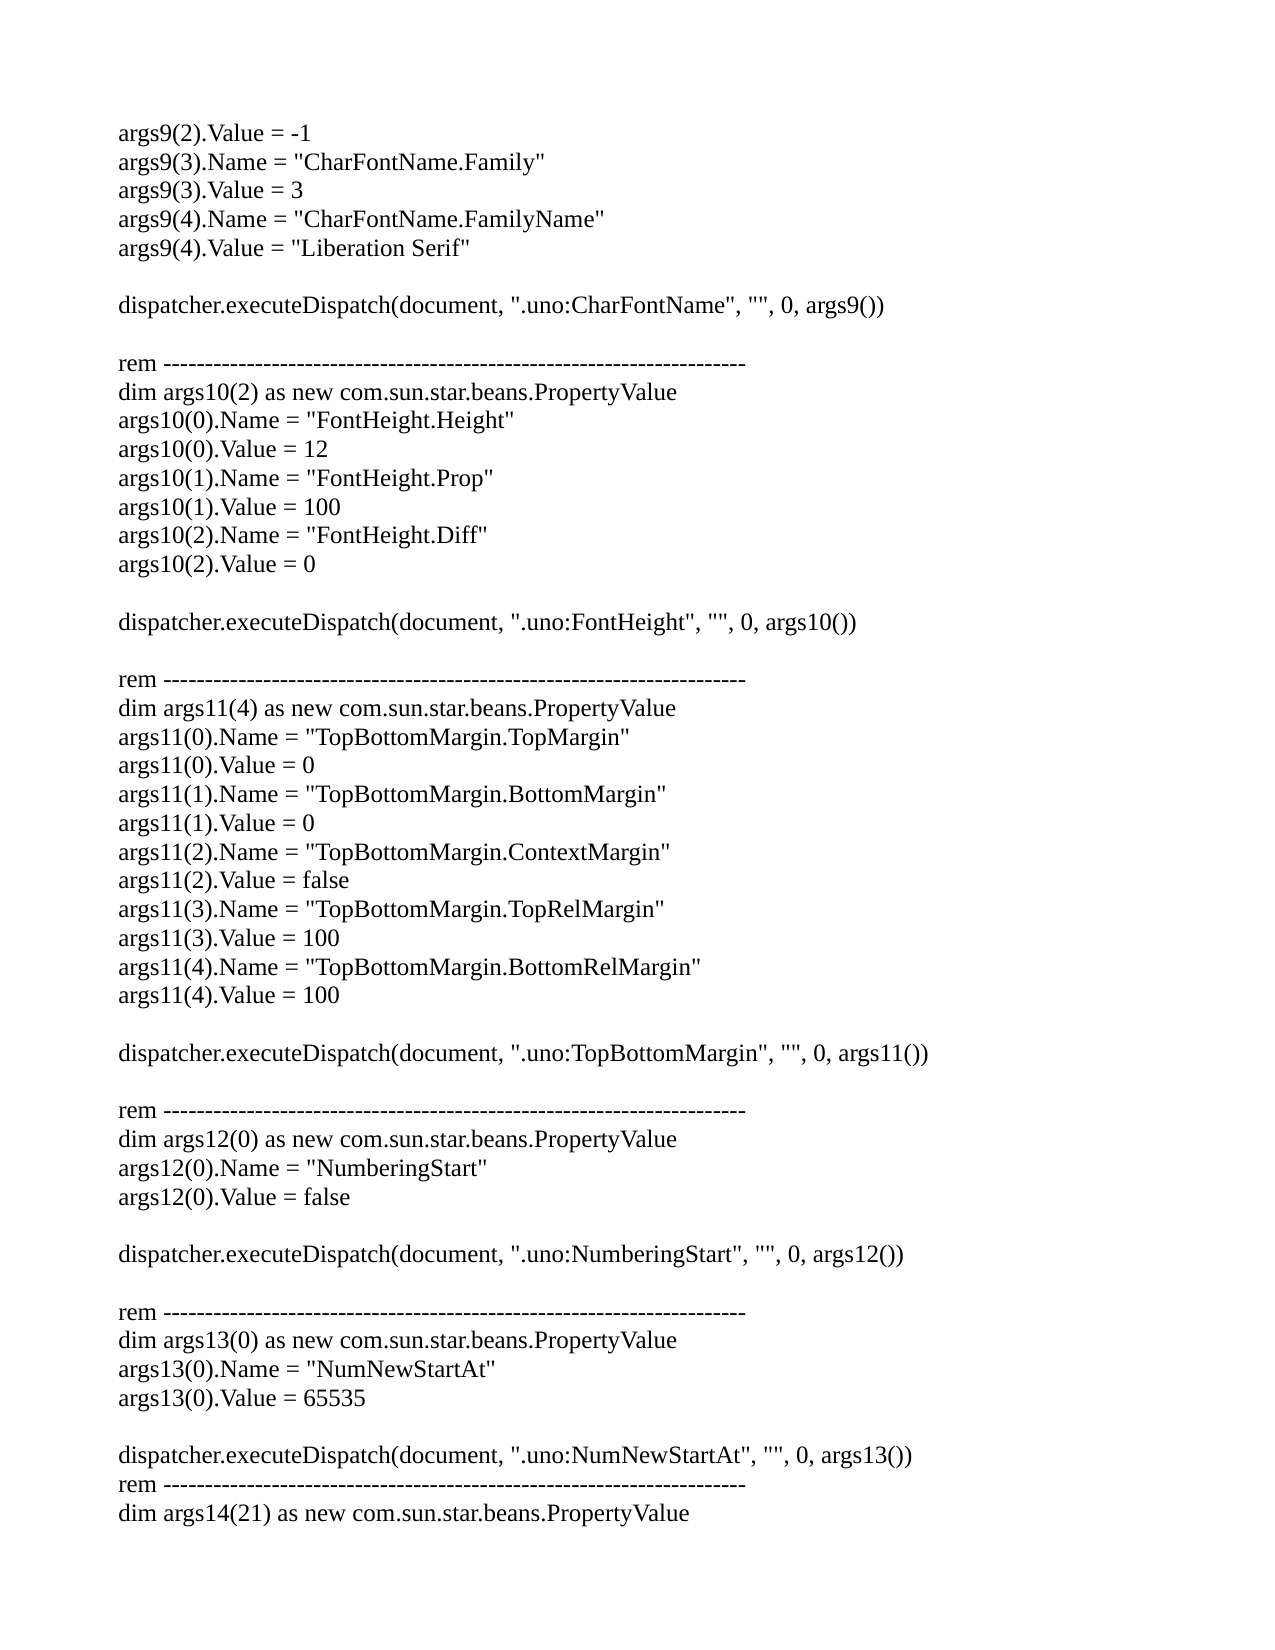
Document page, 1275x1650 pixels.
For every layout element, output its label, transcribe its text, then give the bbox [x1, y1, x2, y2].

text args12(0).Name = "NumberingStart" [118, 1153, 1157, 1182]
text args11(0).Value = 0 [118, 751, 1157, 779]
text rem ---------------------------------------------------------------------- [118, 664, 1157, 693]
text args10(2).Value = 0 [118, 549, 1157, 578]
text args11(4).Value = 100 [118, 981, 1157, 1009]
text dispatcher.executeDispatch(document, ".uno:NumberingStart", "", 0, args12()) [118, 1239, 1157, 1268]
text rem ---------------------------------------------------------------------- [118, 348, 1157, 377]
text args11(3).Value = 100 [118, 923, 1157, 952]
text args10(2).Name = "FontHeight.Diff" [118, 521, 1157, 549]
text args11(2).Name = "TopBottomMargin.ContextMargin" [118, 837, 1157, 866]
text dim args14(21) as new com.sun.star.beans.PropertyValue [118, 1498, 1157, 1527]
text dispatcher.executeDispatch(document, ".uno:CharFontName", "", 0, args9()) [118, 291, 1157, 319]
text args11(4).Name = "TopBottomMargin.BottomRelMargin" [118, 952, 1157, 981]
text args10(1).Value = 100 [118, 492, 1157, 521]
text args11(1).Value = 0 [118, 808, 1157, 837]
text args11(3).Name = "TopBottomMargin.TopRelMargin" [118, 894, 1157, 923]
text args13(0).Name = "NumNewStartAt" [118, 1354, 1157, 1383]
text args12(0).Value = false [118, 1182, 1157, 1211]
text args9(4).Name = "CharFontName.FamilyName" [118, 204, 1157, 233]
text args13(0).Value = 65535 [118, 1383, 1157, 1412]
text dim args10(2) as new com.sun.star.beans.PropertyValue [118, 377, 1157, 406]
text dispatcher.executeDispatch(document, ".uno:TopBottomMargin", "", 0, args11()) [118, 1038, 1157, 1067]
text dispatcher.executeDispatch(document, ".uno:NumNewStartAt", "", 0, args13()) [118, 1441, 1157, 1469]
text dim args12(0) as new com.sun.star.beans.PropertyValue [118, 1124, 1157, 1153]
text args9(3).Name = "CharFontName.Family" [118, 147, 1157, 176]
text args11(2).Value = false [118, 866, 1157, 894]
text rem ---------------------------------------------------------------------- [118, 1469, 1157, 1498]
text dim args11(4) as new com.sun.star.beans.PropertyValue [118, 693, 1157, 722]
text args9(2).Value = -1 [118, 118, 1157, 147]
text args10(1).Name = "FontHeight.Prop" [118, 463, 1157, 492]
text rem ---------------------------------------------------------------------- [118, 1297, 1157, 1326]
text dispatcher.executeDispatch(document, ".uno:FontHeight", "", 0, args10()) [118, 607, 1157, 636]
text args11(0).Name = "TopBottomMargin.TopMargin" [118, 722, 1157, 751]
text args11(1).Name = "TopBottomMargin.BottomMargin" [118, 779, 1157, 808]
text args10(0).Name = "FontHeight.Height" [118, 406, 1157, 434]
text args9(4).Value = "Liberation Serif" [118, 233, 1157, 262]
text dim args13(0) as new com.sun.star.beans.PropertyValue [118, 1326, 1157, 1354]
text args9(3).Value = 3 [118, 176, 1157, 204]
text rem ---------------------------------------------------------------------- [118, 1096, 1157, 1124]
text args10(0).Value = 12 [118, 434, 1157, 463]
